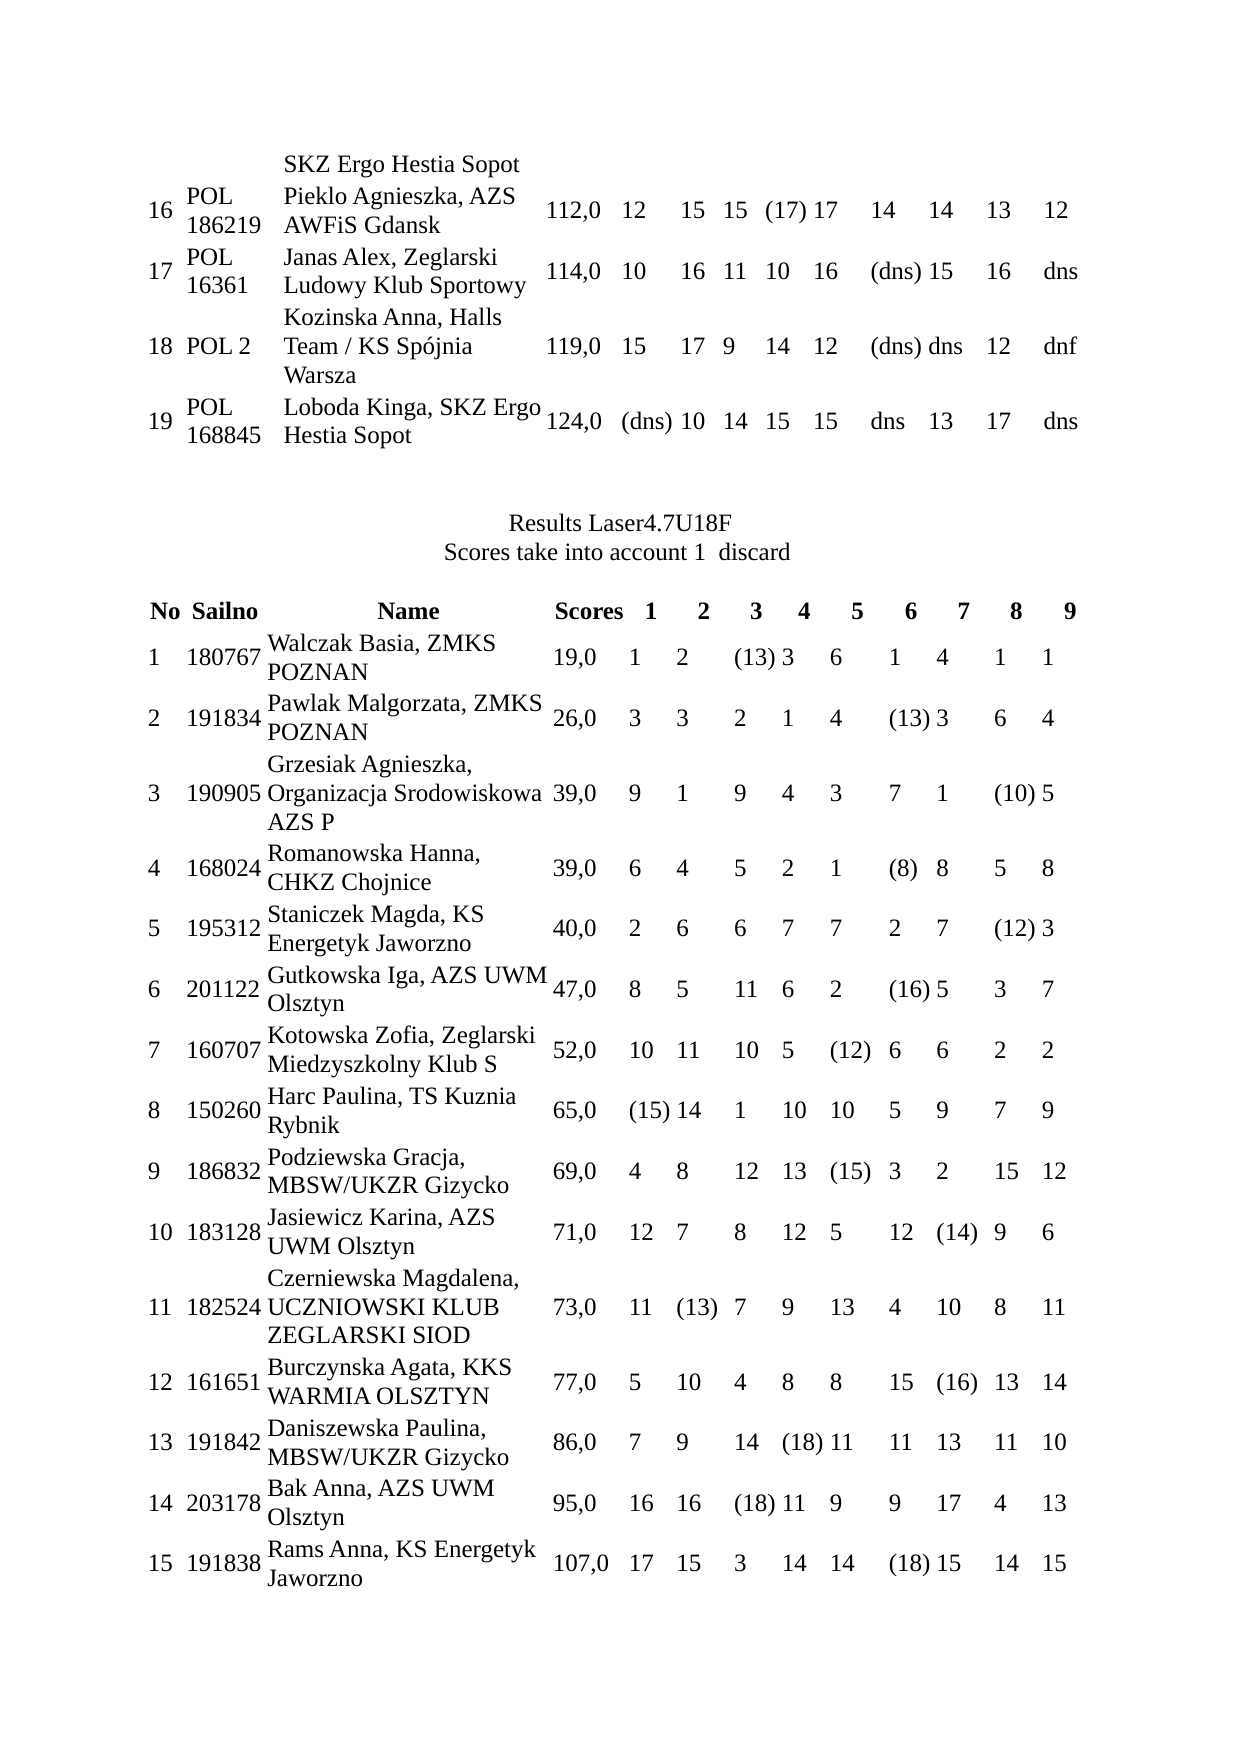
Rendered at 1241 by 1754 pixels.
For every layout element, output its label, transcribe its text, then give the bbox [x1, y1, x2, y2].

table_cell 15 [721, 180, 763, 240]
table_cell 86,0 [551, 1411, 627, 1472]
table_cell Daniszewska Paulina, MBSW/UKZR Gizycko [266, 1411, 551, 1472]
table_cell 1 [1040, 626, 1100, 687]
table_cell 107,0 [551, 1533, 627, 1593]
table_cell 11 [675, 1019, 732, 1079]
table_cell (18) [780, 1411, 828, 1472]
table_cell 12 [146, 1351, 184, 1411]
table_cell 14 [675, 1080, 732, 1140]
table_cell 9 [675, 1411, 732, 1472]
table_cell 191842 [184, 1411, 266, 1472]
table_cell 6 [935, 1019, 992, 1079]
table_cell 183128 [184, 1201, 266, 1261]
table_cell 203178 [184, 1472, 266, 1533]
table_cell (16) [887, 958, 935, 1019]
table_cell 4 [935, 626, 992, 687]
table_cell (16) [935, 1351, 992, 1411]
table_cell 10 [679, 390, 721, 451]
table_cell Romanowska Hanna, CHKZ Chojnice [266, 837, 551, 898]
table_cell Janas Alex, Zeglarski Ludowy Klub Sportowy [282, 240, 544, 301]
table_cell [811, 148, 869, 179]
table_cell 5 [887, 1080, 935, 1140]
table_cell POL 168845 [184, 390, 282, 451]
table_cell 26,0 [551, 687, 627, 748]
table_cell 3 [675, 687, 732, 748]
table_cell 4 [828, 687, 887, 748]
table_cell dns [1042, 390, 1100, 451]
table_cell 9 [935, 1080, 992, 1140]
table_cell 16 [627, 1472, 675, 1533]
table_cell 3 [935, 687, 992, 748]
table_cell 12 [811, 301, 869, 390]
table_cell 8 [732, 1201, 780, 1261]
table_cell 190905 [184, 748, 266, 837]
table_cell 1 [732, 1080, 780, 1140]
table_cell 19,0 [551, 626, 627, 687]
table_cell 7 [732, 1261, 780, 1351]
table_cell 3 [146, 748, 184, 837]
table_cell Grzesiak Agnieszka, Organizacja Srodowiskowa AZS P [266, 748, 551, 837]
table_cell 114,0 [544, 240, 620, 301]
table_cell 13 [984, 180, 1042, 240]
table_cell 17 [935, 1472, 992, 1533]
table_cell Harc Paulina, TS Kuznia Rybnik [266, 1080, 551, 1140]
table_cell dns [869, 390, 926, 451]
table_cell (18) [887, 1533, 935, 1593]
table_cell 71,0 [551, 1201, 627, 1261]
table_cell 3 [1040, 898, 1100, 958]
table_cell 73,0 [551, 1261, 627, 1351]
table_header 7 [935, 595, 992, 626]
table_cell 2 [1040, 1019, 1100, 1079]
table_header Scores [551, 595, 627, 626]
table_cell 15 [764, 390, 811, 451]
table_cell 180767 [184, 626, 266, 687]
table_cell 12 [1040, 1140, 1100, 1201]
table_cell 168024 [184, 837, 266, 898]
table_cell (13) [675, 1261, 732, 1351]
table_cell 15 [620, 301, 679, 390]
table_header 1 [627, 595, 675, 626]
table_cell 15 [992, 1140, 1040, 1201]
table_cell 3 [992, 958, 1040, 1019]
table_cell 5 [935, 958, 992, 1019]
table_cell 9 [627, 748, 675, 837]
table_cell 10 [935, 1261, 992, 1351]
table_cell 1 [887, 626, 935, 687]
table_cell Gutkowska Iga, AZS UWM Olsztyn [266, 958, 551, 1019]
table_cell 112,0 [544, 180, 620, 240]
table_cell 11 [721, 240, 763, 301]
table_cell SKZ Ergo Hestia Sopot [282, 148, 544, 179]
table_header 3 [732, 595, 780, 626]
table_cell 16 [146, 180, 184, 240]
table_cell 4 [1040, 687, 1100, 748]
table_cell [679, 148, 721, 179]
table_cell 161651 [184, 1351, 266, 1411]
table_cell 2 [732, 687, 780, 748]
table_cell 6 [732, 898, 780, 958]
table_cell [620, 148, 679, 179]
table_cell 2 [828, 958, 887, 1019]
table_cell 11 [780, 1472, 828, 1533]
table_cell 1 [828, 837, 887, 898]
table_cell 12 [984, 301, 1042, 390]
table_cell 6 [1040, 1201, 1100, 1261]
table_cell 17 [984, 390, 1042, 451]
table_cell 9 [780, 1261, 828, 1351]
table_header 9 [1040, 595, 1100, 626]
table_cell 8 [146, 1080, 184, 1140]
table_cell 14 [926, 180, 984, 240]
table_cell 10 [675, 1351, 732, 1411]
table_cell 3 [732, 1533, 780, 1593]
table_cell 12 [732, 1140, 780, 1201]
table_cell 2 [935, 1140, 992, 1201]
table_cell 6 [828, 626, 887, 687]
table_cell Staniczek Magda, KS Energetyk Jaworzno [266, 898, 551, 958]
table_cell 10 [627, 1019, 675, 1079]
table_cell 77,0 [551, 1351, 627, 1411]
table_cell 11 [1040, 1261, 1100, 1351]
table_cell [146, 148, 184, 179]
table_cell dns [1042, 240, 1100, 301]
table_cell 1 [627, 626, 675, 687]
table_cell 13 [146, 1411, 184, 1472]
table_cell 39,0 [551, 837, 627, 898]
table_cell 14 [721, 390, 763, 451]
table_cell 11 [146, 1261, 184, 1351]
table_cell 5 [732, 837, 780, 898]
table_cell 19 [146, 390, 184, 451]
table_cell (dns) [869, 301, 926, 390]
table_cell Jasiewicz Karina, AZS UWM Olsztyn [266, 1201, 551, 1261]
table_cell Kozinska Anna, Halls Team / KS Spójnia Warsza [282, 301, 544, 390]
table_header No [146, 595, 184, 626]
table_cell 11 [828, 1411, 887, 1472]
table_cell 4 [732, 1351, 780, 1411]
table_cell 47,0 [551, 958, 627, 1019]
table_cell (dns) [620, 390, 679, 451]
table_cell 9 [732, 748, 780, 837]
table_cell 14 [828, 1533, 887, 1593]
table_cell 9 [1040, 1080, 1100, 1140]
table_cell 5 [1040, 748, 1100, 837]
table_cell 9 [146, 1140, 184, 1201]
table_cell 2 [627, 898, 675, 958]
table_cell 13 [828, 1261, 887, 1351]
table_cell 16 [811, 240, 869, 301]
table_cell 9 [992, 1201, 1040, 1261]
text Results Laser4.7U18F Scores take into account 1 discard [148, 508, 1093, 594]
table_cell 3 [887, 1140, 935, 1201]
table_cell POL 16361 [184, 240, 282, 301]
table_cell (17) [764, 180, 811, 240]
table_cell 12 [780, 1201, 828, 1261]
table_cell 18 [146, 301, 184, 390]
table_cell 17 [811, 180, 869, 240]
table_cell 15 [926, 240, 984, 301]
table_cell [1042, 148, 1100, 179]
table_cell 14 [869, 180, 926, 240]
table_cell Rams Anna, KS Energetyk Jaworzno [266, 1533, 551, 1593]
table_cell 119,0 [544, 301, 620, 390]
table_cell 5 [780, 1019, 828, 1079]
table_cell 5 [627, 1351, 675, 1411]
table_cell 201122 [184, 958, 266, 1019]
table_cell 5 [992, 837, 1040, 898]
table_cell 191838 [184, 1533, 266, 1593]
table_cell 191834 [184, 687, 266, 748]
table_cell 6 [887, 1019, 935, 1079]
table_cell 1 [675, 748, 732, 837]
table_cell 14 [146, 1472, 184, 1533]
table_cell 7 [935, 898, 992, 958]
table_cell 5 [675, 958, 732, 1019]
table_cell 6 [627, 837, 675, 898]
table_cell 182524 [184, 1261, 266, 1351]
table_cell 10 [764, 240, 811, 301]
table_cell 10 [620, 240, 679, 301]
table_cell 8 [627, 958, 675, 1019]
table_cell 15 [935, 1533, 992, 1593]
table_cell (15) [828, 1140, 887, 1201]
table_cell (12) [828, 1019, 887, 1079]
table_cell 12 [1042, 180, 1100, 240]
table_cell 3 [828, 748, 887, 837]
table_cell 12 [620, 180, 679, 240]
table_cell Bak Anna, AZS UWM Olsztyn [266, 1472, 551, 1533]
table_cell 95,0 [551, 1472, 627, 1533]
table_cell 2 [780, 837, 828, 898]
table_cell (14) [935, 1201, 992, 1261]
table_cell 14 [992, 1533, 1040, 1593]
table_cell 5 [828, 1201, 887, 1261]
table_cell Burczynska Agata, KKS WARMIA OLSZTYN [266, 1351, 551, 1411]
table_cell 11 [732, 958, 780, 1019]
table_cell Pieklo Agnieszka, AZS AWFiS Gdansk [282, 180, 544, 240]
table_cell 6 [146, 958, 184, 1019]
table_cell 11 [887, 1411, 935, 1472]
table_cell 186832 [184, 1140, 266, 1201]
table_cell Walczak Basia, ZMKS POZNAN [266, 626, 551, 687]
table_cell 150260 [184, 1080, 266, 1140]
table_cell 12 [627, 1201, 675, 1261]
table_cell 10 [732, 1019, 780, 1079]
table_cell 7 [146, 1019, 184, 1079]
table_cell 17 [146, 240, 184, 301]
table_cell 15 [679, 180, 721, 240]
table_cell 16 [679, 240, 721, 301]
table_cell [721, 148, 763, 179]
table_cell 9 [887, 1472, 935, 1533]
table_cell Czerniewska Magdalena, UCZNIOWSKI KLUB ZEGLARSKI SIOD [266, 1261, 551, 1351]
table_cell 15 [675, 1533, 732, 1593]
table_cell 1 [780, 687, 828, 748]
table_cell 7 [887, 748, 935, 837]
table_cell 4 [146, 837, 184, 898]
table_cell 13 [992, 1351, 1040, 1411]
table_header 8 [992, 595, 1040, 626]
table_cell 52,0 [551, 1019, 627, 1079]
table_cell 10 [780, 1080, 828, 1140]
table_cell 4 [780, 748, 828, 837]
table_cell 14 [732, 1411, 780, 1472]
table_cell 14 [764, 301, 811, 390]
table_cell (15) [627, 1080, 675, 1140]
table_cell [544, 148, 620, 179]
table_cell 1 [935, 748, 992, 837]
table_cell 2 [992, 1019, 1040, 1079]
table_cell 13 [926, 390, 984, 451]
table_cell 17 [679, 301, 721, 390]
table_cell 8 [828, 1351, 887, 1411]
table_cell [869, 148, 926, 179]
table_cell 5 [146, 898, 184, 958]
table_cell 7 [780, 898, 828, 958]
table_cell (13) [732, 626, 780, 687]
table_cell 10 [1040, 1411, 1100, 1472]
table_cell 14 [780, 1533, 828, 1593]
table_cell 4 [992, 1472, 1040, 1533]
table_cell 7 [1040, 958, 1100, 1019]
table_cell (12) [992, 898, 1040, 958]
table_cell Pawlak Malgorzata, ZMKS POZNAN [266, 687, 551, 748]
table_cell (8) [887, 837, 935, 898]
table_cell dns [926, 301, 984, 390]
table_cell 1 [146, 626, 184, 687]
table_cell 11 [627, 1261, 675, 1351]
table_cell [764, 148, 811, 179]
table_cell 195312 [184, 898, 266, 958]
table_cell 124,0 [544, 390, 620, 451]
table_cell 8 [675, 1140, 732, 1201]
table_cell 10 [146, 1201, 184, 1261]
table_cell [184, 148, 282, 179]
table_header Sailno [184, 595, 266, 626]
table_cell Podziewska Gracja, MBSW/UKZR Gizycko [266, 1140, 551, 1201]
table_cell 2 [146, 687, 184, 748]
table_cell 65,0 [551, 1080, 627, 1140]
table_cell Kotowska Zofia, Zeglarski Miedzyszkolny Klub S [266, 1019, 551, 1079]
table_cell 2 [887, 898, 935, 958]
table_cell 8 [935, 837, 992, 898]
table_cell 69,0 [551, 1140, 627, 1201]
table_cell POL 186219 [184, 180, 282, 240]
table_cell 6 [992, 687, 1040, 748]
table_cell 8 [992, 1261, 1040, 1351]
table_cell 39,0 [551, 748, 627, 837]
table_cell 14 [1040, 1351, 1100, 1411]
table_cell 7 [627, 1411, 675, 1472]
table_cell 4 [887, 1261, 935, 1351]
table_cell 6 [675, 898, 732, 958]
table_cell 15 [146, 1533, 184, 1593]
table_cell 9 [721, 301, 763, 390]
table_cell 2 [675, 626, 732, 687]
table_cell [926, 148, 984, 179]
table_cell 13 [780, 1140, 828, 1201]
table_cell Loboda Kinga, SKZ Ergo Hestia Sopot [282, 390, 544, 451]
table_header 2 [675, 595, 732, 626]
table_cell 8 [780, 1351, 828, 1411]
table_cell 13 [1040, 1472, 1100, 1533]
table_cell 4 [675, 837, 732, 898]
table_cell 8 [1040, 837, 1100, 898]
table_header 5 [828, 595, 887, 626]
table_cell 7 [828, 898, 887, 958]
table_cell 4 [627, 1140, 675, 1201]
table_cell [984, 148, 1042, 179]
table_cell 17 [627, 1533, 675, 1593]
table_cell 3 [627, 687, 675, 748]
table_cell 160707 [184, 1019, 266, 1079]
table_cell 3 [780, 626, 828, 687]
table_cell 11 [992, 1411, 1040, 1472]
table_cell 16 [675, 1472, 732, 1533]
table_cell 1 [992, 626, 1040, 687]
table_cell (10) [992, 748, 1040, 837]
table_cell POL 2 [184, 301, 282, 390]
table_cell 9 [828, 1472, 887, 1533]
table_cell 12 [887, 1201, 935, 1261]
table_header Name [266, 595, 551, 626]
table_cell 15 [887, 1351, 935, 1411]
table_cell 15 [811, 390, 869, 451]
table_header 6 [887, 595, 935, 626]
table_cell 16 [984, 240, 1042, 301]
table_cell 6 [780, 958, 828, 1019]
table_cell (dns) [869, 240, 926, 301]
table_cell 40,0 [551, 898, 627, 958]
table_cell dnf [1042, 301, 1100, 390]
table_header 4 [780, 595, 828, 626]
table_cell 7 [675, 1201, 732, 1261]
table_cell 10 [828, 1080, 887, 1140]
table_cell (13) [887, 687, 935, 748]
table_cell 7 [992, 1080, 1040, 1140]
table_cell (18) [732, 1472, 780, 1533]
table_cell 15 [1040, 1533, 1100, 1593]
table_cell 13 [935, 1411, 992, 1472]
